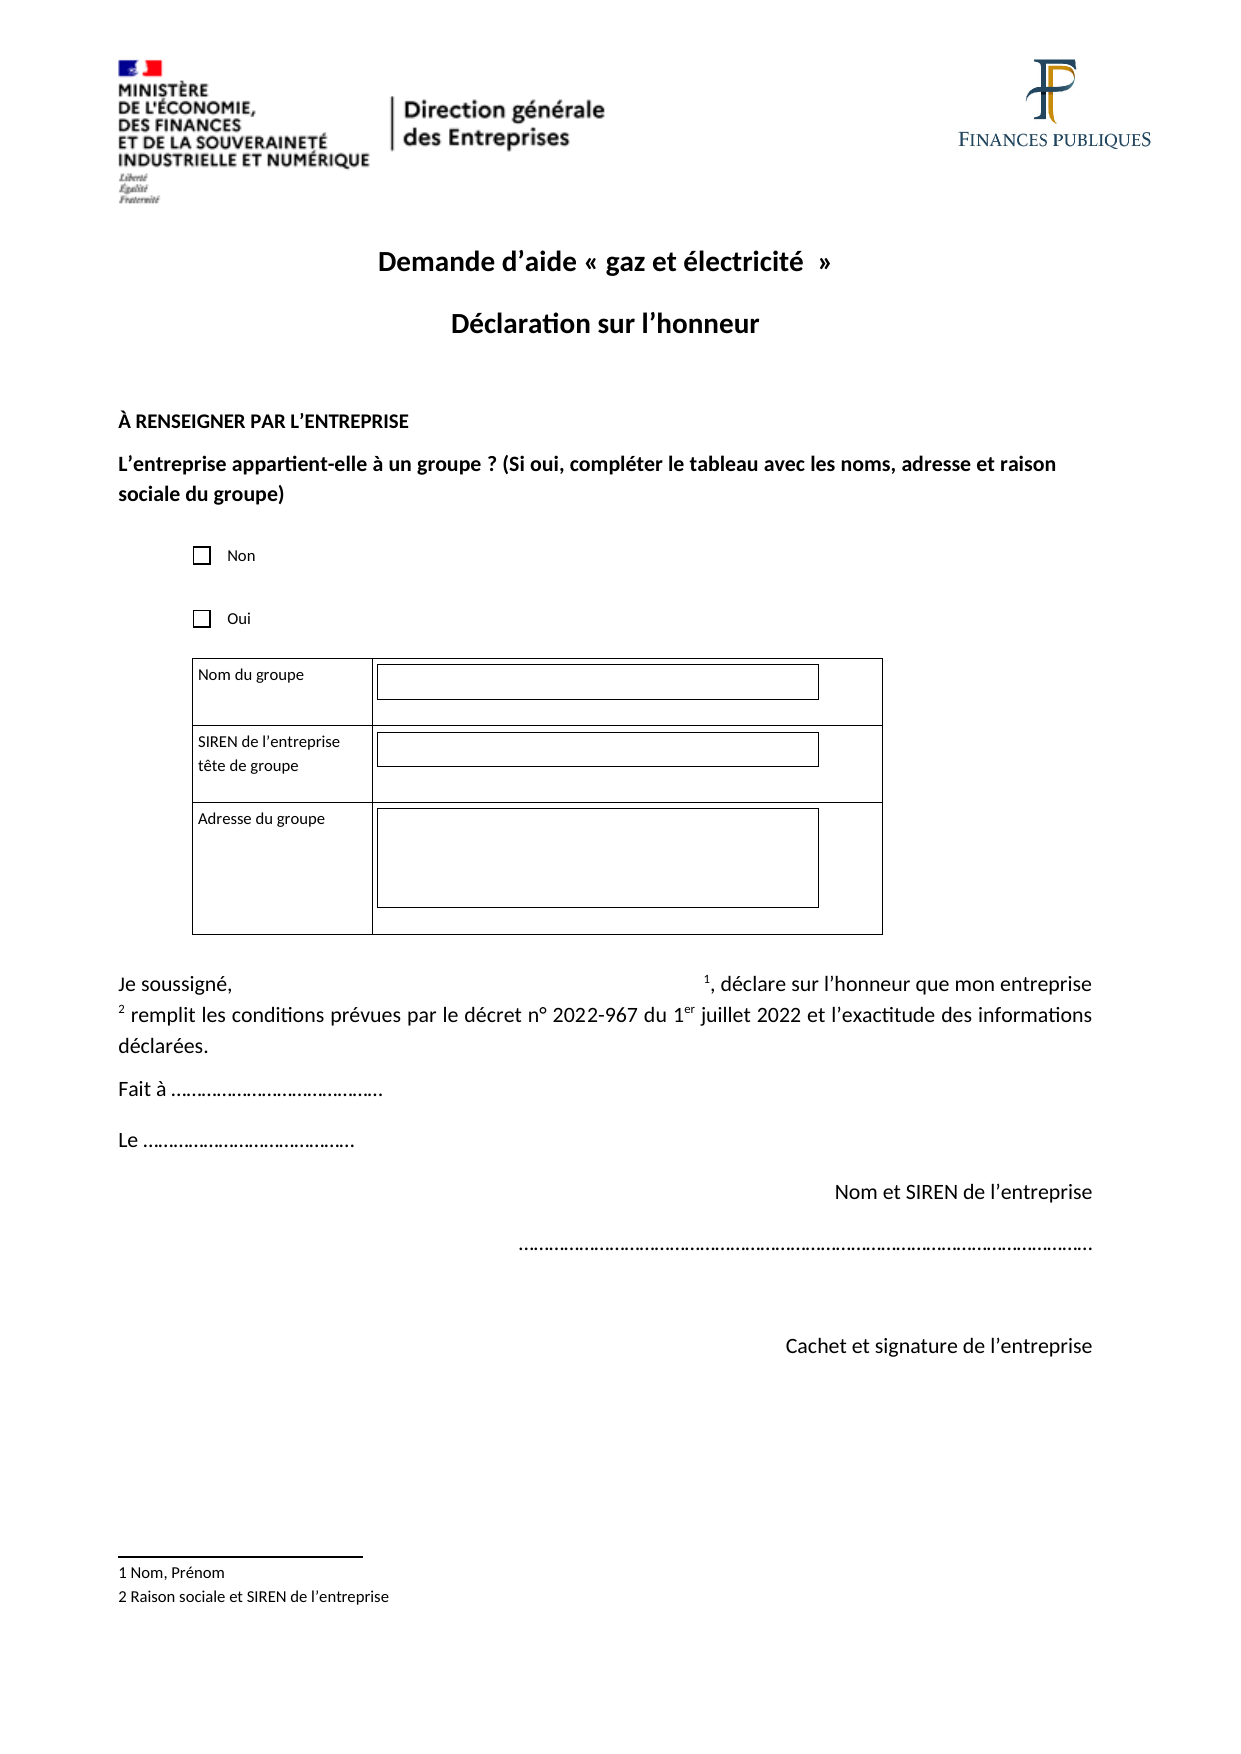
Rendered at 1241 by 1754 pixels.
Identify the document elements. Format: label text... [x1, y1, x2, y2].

text Oui [227, 595, 1087, 643]
text Déclaration sur l’honneur [118, 305, 1092, 340]
table_cell [373, 726, 882, 802]
text Cachet et signature de l’entreprise [118, 1332, 1092, 1359]
table_header [373, 659, 882, 725]
table_cell [373, 803, 882, 934]
table_header Nom du groupe [193, 659, 372, 725]
text …………………………………………………………………………………………………… [118, 1229, 1092, 1256]
text À RENSEIGNER PAR L’ENTREPRISE [118, 408, 1092, 433]
picture [118, 59, 606, 205]
text Non [227, 532, 1087, 579]
text L’entreprise appartient-elle à un groupe ? (Si oui, compléter le tableau avec les noms, adresse et raison sociale du groupe) [118, 450, 1057, 507]
text Fait à …………………………………… [118, 1075, 1092, 1102]
text Nom, Prénom [118, 1563, 1092, 1583]
text Nom et SIREN de l’entreprise [118, 1178, 1092, 1204]
table_cell Adresse du groupe [193, 803, 372, 934]
text Je soussigné, , déclare sur l’honneur que mon entreprise remplit les conditions prévues par le décret n° 2022-967 du 1er juillet 2022 et l’exactitude des informations déclarées. [118, 971, 1092, 1058]
text Le …………………………………… [118, 1126, 1092, 1153]
text Raison sociale et SIREN de l’entreprise [118, 1586, 1092, 1606]
picture [957, 58, 1153, 150]
table_cell SIREN de l’entreprise tête de groupe [193, 726, 372, 802]
text Demande d’aide « gaz et électricité » [118, 243, 1092, 278]
